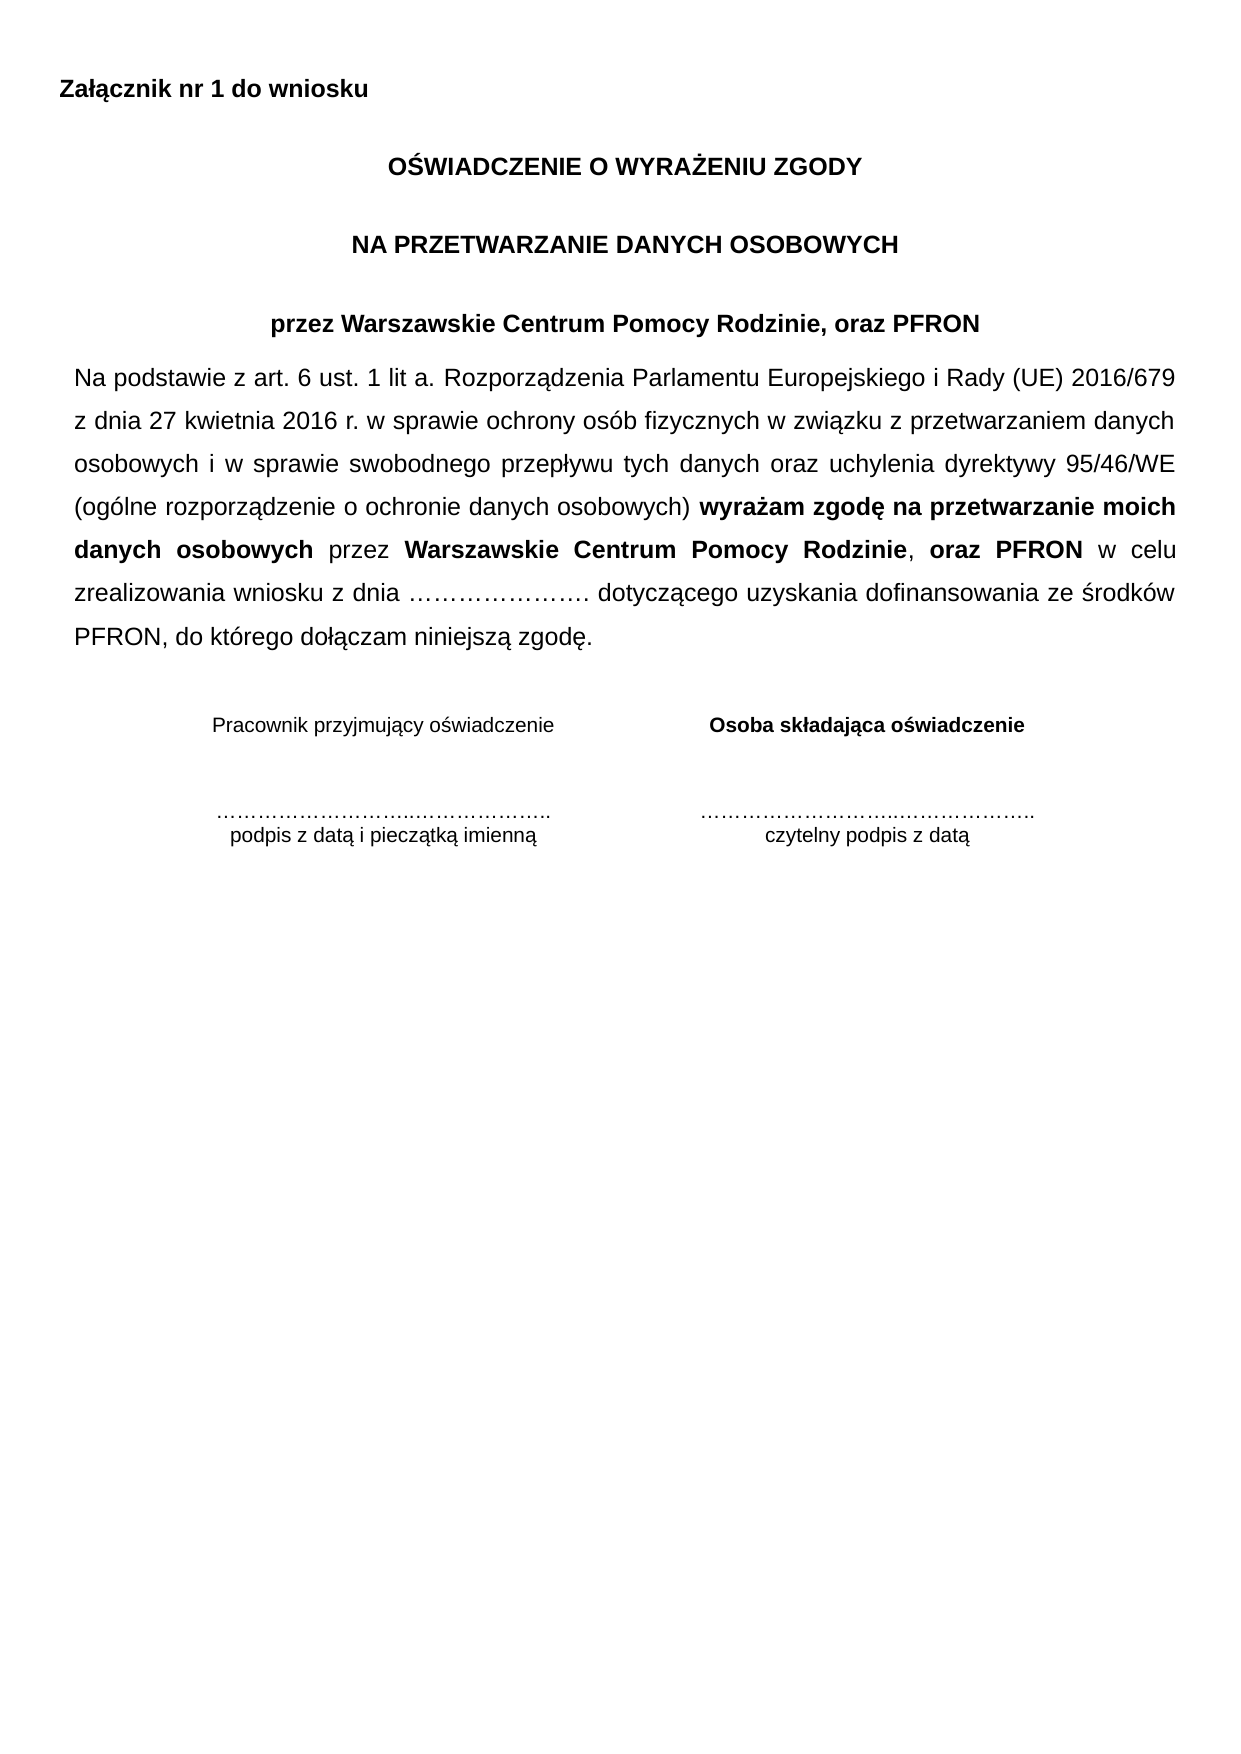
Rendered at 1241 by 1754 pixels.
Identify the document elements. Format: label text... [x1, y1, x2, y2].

table_header Osoba składająca oświadczenie [632, 690, 1116, 737]
table_cell ………………………..……………….. [632, 737, 1116, 823]
text Na podstawie z art. 6 ust. 1 lit a. Rozporządzenia Parlamentu Europejskiego i Rady (UE) 2016/679 z dnia 27 kwietnia 2016 r. w sprawie ochrony osób fizycznych w związku z przetwarzaniem danych osobowych i w sprawie swobodnego przepływu tych danych oraz uchylenia dyrektywy 95/46/WE (ogólne rozporządzenie o ochronie danych osobowych) wyrażam zgodę na przetwarzanie moich danych osobowych przez Warszawskie Centrum Pomocy Rodzinie, oraz PFRON w celu zrealizowania wniosku z dnia …………………. dotyczącego uzyskania dofinansowania ze środków PFRON, do którego dołączam niniejszą zgodę. [74, 363, 1177, 650]
text NA PRZETWARZANIE DANYCH OSOBOWYCH [74, 230, 1177, 259]
text OŚWIADCZENIE O WYRAŻENIU ZGODY [74, 151, 1176, 180]
table_cell czytelny podpis z datą [632, 823, 1116, 872]
text przez Warszawskie Centrum Pomocy Rodzinie, oraz PFRON [74, 309, 1177, 338]
table_cell ………………………..……………….. [148, 737, 632, 823]
table_cell podpis z datą i pieczątką imienną [148, 823, 632, 872]
table_header Pracownik przyjmujący oświadczenie [148, 690, 632, 737]
